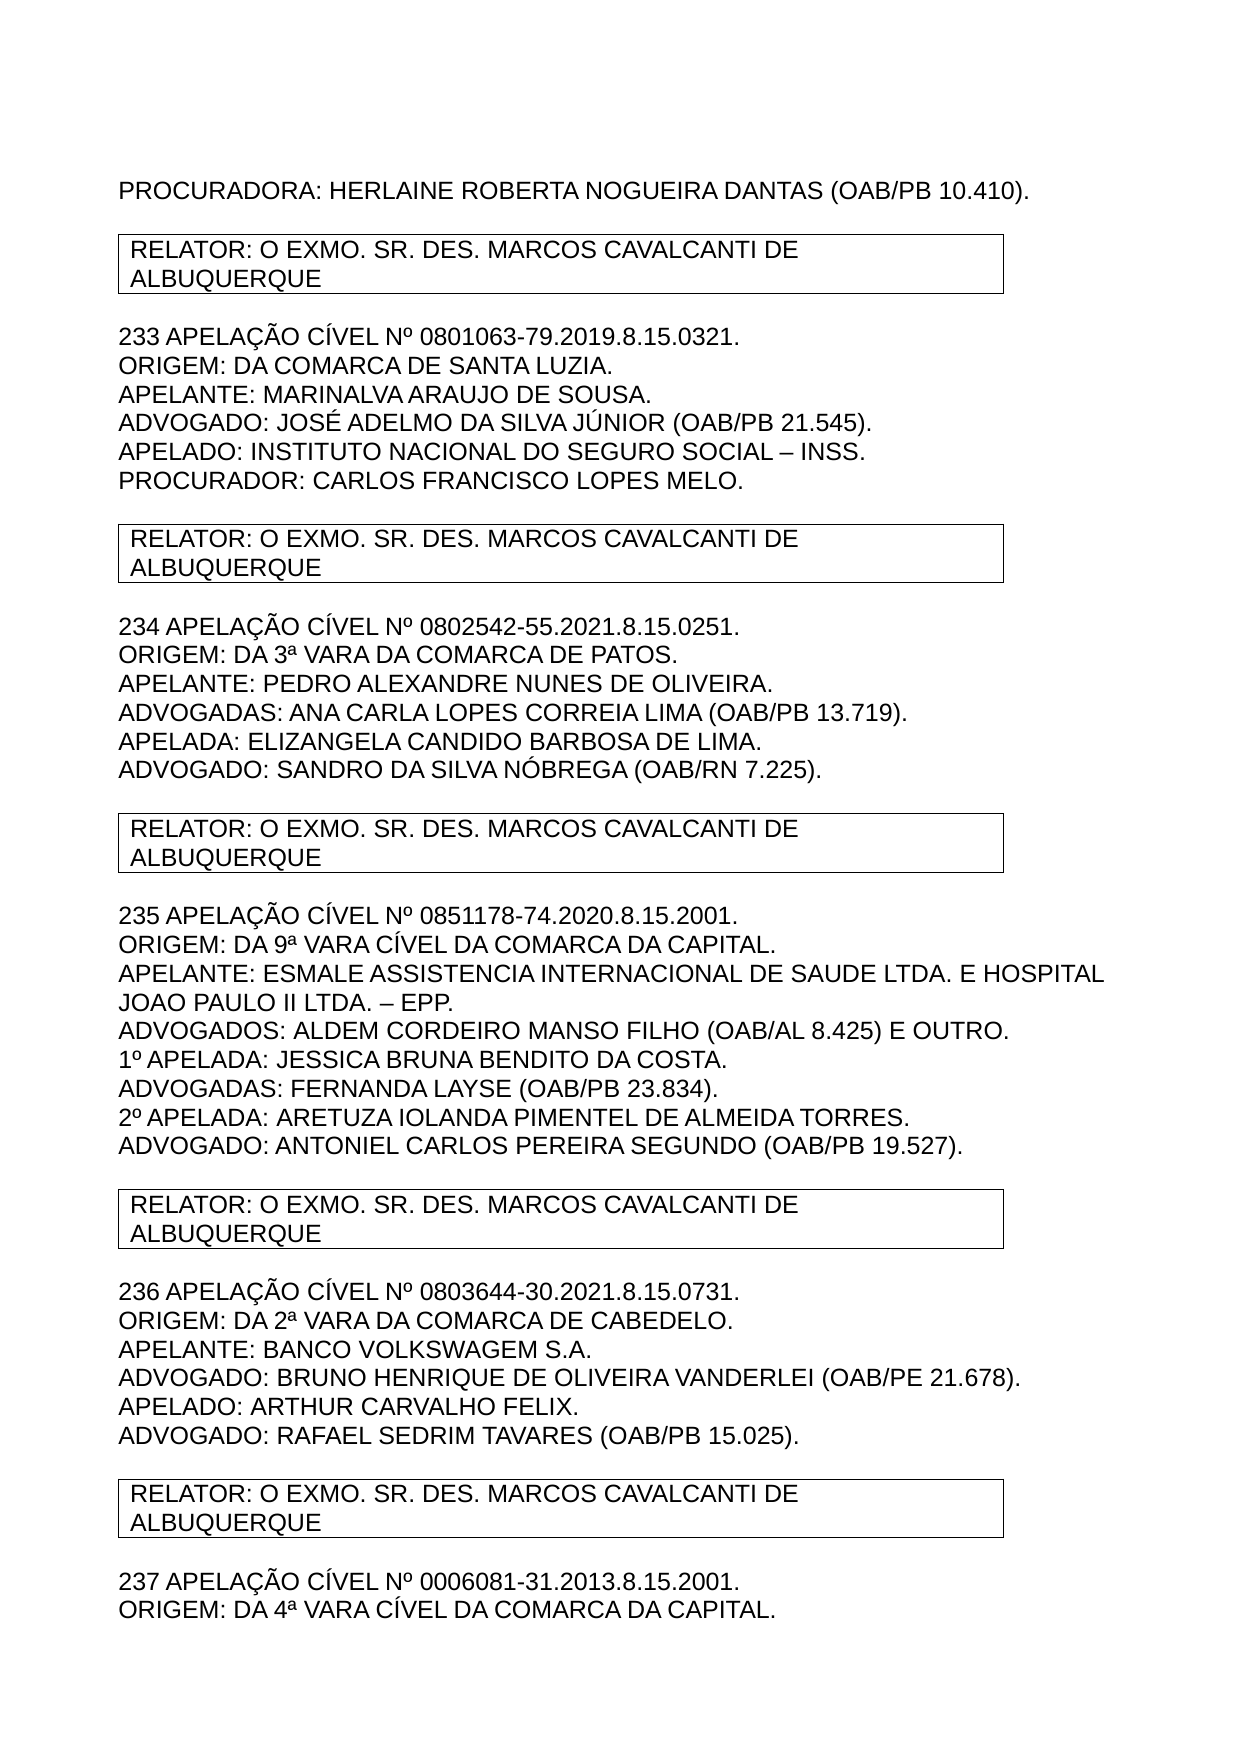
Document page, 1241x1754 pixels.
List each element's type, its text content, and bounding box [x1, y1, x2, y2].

text APELANTE: ESMALE ASSISTENCIA INTERNACIONAL DE SAUDE LTDA. E HOSPITAL JOAO PAULO II LTDA. – EPP. [118, 959, 1122, 1016]
text ADVOGADO: JOSÉ ADELMO DA SILVA JÚNIOR (OAB/PB 21.545). [118, 408, 1122, 437]
text APELANTE: MARINALVA ARAUJO DE SOUSA. [118, 380, 1122, 408]
text ADVOGADOS: ALDEM CORDEIRO MANSO FILHO (OAB/AL 8.425) E OUTRO. [118, 1016, 1122, 1045]
text 236 APELAÇÃO CÍVEL Nº 0803644-30.2021.8.15.0731. [118, 1277, 1122, 1306]
text ORIGEM: DA 2ª VARA DA COMARCA DE CABEDELO. [118, 1306, 1122, 1335]
text APELADO: ARTHUR CARVALHO FELIX. [118, 1392, 1122, 1421]
text APELADA: ELIZANGELA CANDIDO BARBOSA DE LIMA. [118, 727, 1122, 756]
text ORIGEM: DA 3ª VARA DA COMARCA DE PATOS. [118, 641, 1122, 669]
table_header RELATOR: O EXMO. SR. DES. MARCOS CAVALCANTI DE ALBUQUERQUE [119, 1480, 1003, 1537]
text 233 APELAÇÃO CÍVEL Nº 0801063-79.2019.8.15.0321. [118, 322, 1122, 351]
text ADVOGADAS: ANA CARLA LOPES CORREIA LIMA (OAB/PB 13.719). [118, 698, 1122, 727]
text APELADO: INSTITUTO NACIONAL DO SEGURO SOCIAL – INSS. [118, 437, 1122, 466]
text 235 APELAÇÃO CÍVEL Nº 0851178-74.2020.8.15.2001. [118, 901, 1122, 930]
text APELANTE: PEDRO ALEXANDRE NUNES DE OLIVEIRA. [118, 669, 1122, 698]
text ADVOGADO: RAFAEL SEDRIM TAVARES (OAB/PB 15.025). [118, 1421, 1122, 1450]
text ADVOGADO: ANTONIEL CARLOS PEREIRA SEGUNDO (OAB/PB 19.527). [118, 1131, 1122, 1160]
text 2º APELADA: ARETUZA IOLANDA PIMENTEL DE ALMEIDA TORRES. [118, 1103, 1122, 1131]
text ADVOGADO: BRUNO HENRIQUE DE OLIVEIRA VANDERLEI (OAB/PE 21.678). [118, 1363, 1122, 1392]
text ADVOGADO: SANDRO DA SILVA NÓBREGA (OAB/RN 7.225). [118, 756, 1122, 784]
text PROCURADORA: HERLAINE ROBERTA NOGUEIRA DANTAS (OAB/PB 10.410). [118, 176, 1122, 205]
text 1º APELADA: JESSICA BRUNA BENDITO DA COSTA. [118, 1045, 1122, 1074]
text ADVOGADAS: FERNANDA LAYSE (OAB/PB 23.834). [118, 1074, 1122, 1103]
text 234 APELAÇÃO CÍVEL Nº 0802542-55.2021.8.15.0251. [118, 612, 1122, 641]
table_header RELATOR: O EXMO. SR. DES. MARCOS CAVALCANTI DE ALBUQUERQUE [119, 814, 1003, 872]
text ORIGEM: DA 9ª VARA CÍVEL DA COMARCA DA CAPITAL. [118, 930, 1122, 959]
text ORIGEM: DA COMARCA DE SANTA LUZIA. [118, 351, 1122, 380]
text ORIGEM: DA 4ª VARA CÍVEL DA COMARCA DA CAPITAL. [118, 1596, 1122, 1624]
text PROCURADOR: CARLOS FRANCISCO LOPES MELO. [118, 466, 1122, 495]
text APELANTE: BANCO VOLKSWAGEM S.A. [118, 1335, 1122, 1363]
table_header RELATOR: O EXMO. SR. DES. MARCOS CAVALCANTI DE ALBUQUERQUE [119, 1190, 1003, 1247]
table_header RELATOR: O EXMO. SR. DES. MARCOS CAVALCANTI DE ALBUQUERQUE [119, 525, 1003, 582]
text 237 APELAÇÃO CÍVEL Nº 0006081-31.2013.8.15.2001. [118, 1567, 1122, 1596]
table_header RELATOR: O EXMO. SR. DES. MARCOS CAVALCANTI DE ALBUQUERQUE [119, 235, 1003, 292]
